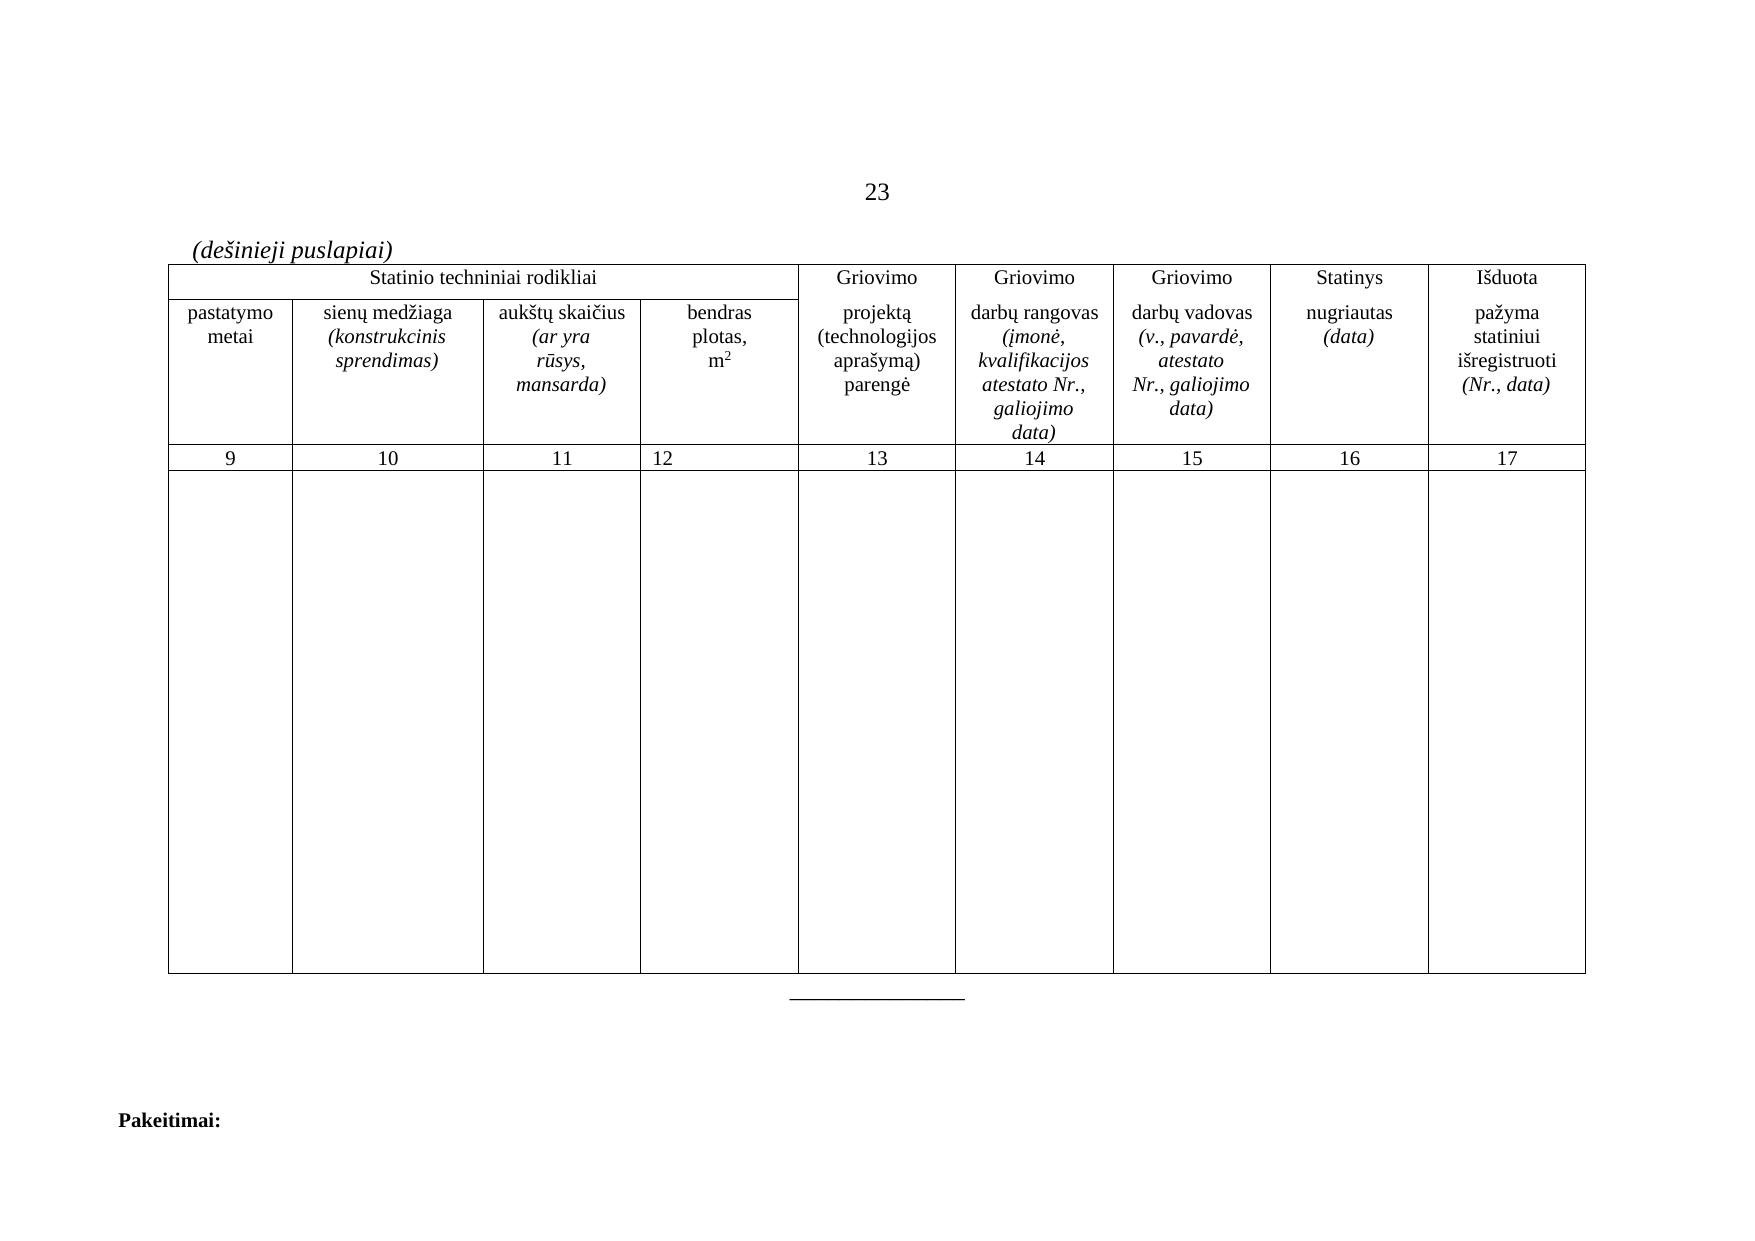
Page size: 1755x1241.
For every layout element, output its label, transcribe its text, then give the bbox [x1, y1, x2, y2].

table_cell [1114, 471, 1270, 973]
table_cell 12 [641, 445, 798, 469]
table_cell darbų vadovas (v., pavardė, atestato Nr., galiojimo data) [1114, 299, 1270, 444]
table_cell 17 [1429, 445, 1585, 469]
table_cell nugriautas (data) [1271, 299, 1428, 444]
table_cell 10 [293, 445, 483, 469]
text ______________ [118, 974, 1636, 1002]
table_header Griovimo [1114, 265, 1270, 299]
table_cell [641, 471, 798, 973]
table_cell darbų rangovas (įmonė, kvalifikacijos atestato Nr., galiojimo data) [956, 299, 1113, 444]
table_cell sienų medžiaga (konstrukcinis sprendimas) [293, 300, 483, 444]
table_cell [1429, 471, 1585, 973]
table_cell 13 [799, 445, 955, 469]
text Pakeitimai: [118, 1108, 1636, 1132]
table_cell 9 [169, 445, 292, 469]
table_header Griovimo [956, 265, 1113, 299]
table_cell projektą (technologijos aprašymą) parengė [799, 299, 955, 444]
table_cell pažyma statiniui išregistruoti (Nr., data) [1429, 299, 1585, 444]
table_cell [956, 471, 1113, 973]
table_cell aukštų skaičius (ar yra rūsys, mansarda) [484, 300, 640, 444]
table_header Išduota [1429, 265, 1585, 299]
table_cell [799, 471, 955, 973]
table_cell [293, 471, 483, 973]
text (dešinieji puslapiai) [118, 235, 1636, 264]
table_cell 15 [1114, 445, 1270, 469]
table_cell pastatymo metai [169, 300, 292, 444]
table_cell bendras plotas, m2 [641, 300, 798, 444]
table_header Statinio techniniai rodikliai [169, 265, 798, 299]
table_cell 16 [1271, 445, 1428, 469]
table_header Statinys [1271, 265, 1428, 299]
table_cell [1271, 471, 1428, 973]
table_cell [484, 471, 640, 973]
table_header Griovimo [799, 265, 955, 299]
table_cell 11 [484, 445, 640, 469]
table_cell [169, 471, 292, 973]
table_cell 14 [956, 445, 1113, 469]
